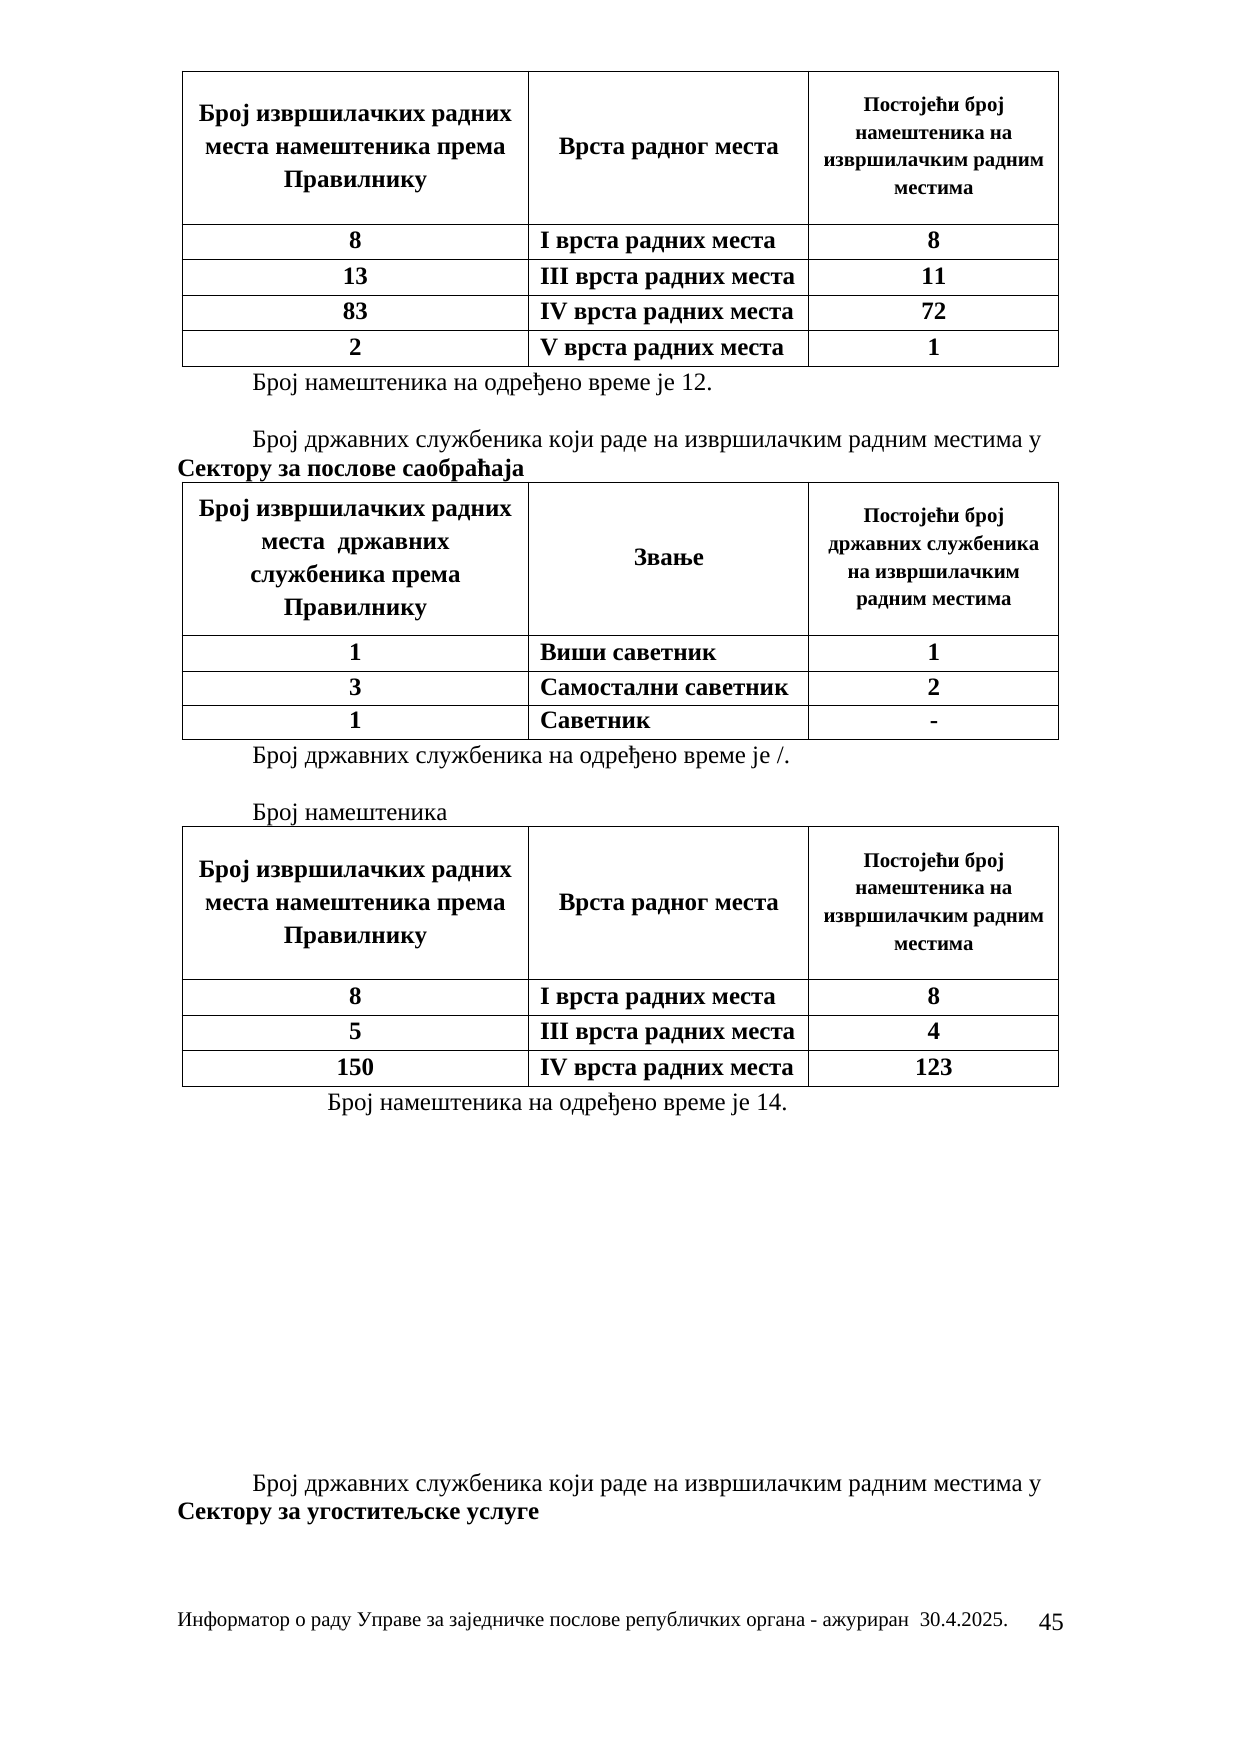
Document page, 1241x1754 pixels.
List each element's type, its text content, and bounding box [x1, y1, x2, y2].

table_header Постојећи број намештеника на извршилачким радним местима [809, 72, 1058, 224]
table_cell 123 [809, 1051, 1058, 1086]
text Сектору за угоститељске услуге [177, 1496, 1063, 1525]
table_cell - [809, 706, 1058, 739]
table_cell I врста радних места [529, 980, 808, 1015]
text Сектору за послове саобраћаја [177, 453, 1063, 482]
table_cell 1 [809, 331, 1058, 366]
table_cell 3 [183, 672, 528, 704]
table_cell 5 [183, 1016, 528, 1050]
table_cell IV врста радних места [529, 1051, 808, 1086]
table_cell 2 [183, 331, 528, 366]
table_header Постојећи број намештеника на извршилачким радним местима [809, 827, 1058, 979]
table_cell III врста радних места [529, 1016, 808, 1050]
table_header Број извршилачких радних места намештеника према Правилнику [183, 72, 528, 224]
table_cell 150 [183, 1051, 528, 1086]
table_cell 1 [183, 636, 528, 671]
table_cell 2 [809, 672, 1058, 704]
table_cell 8 [183, 980, 528, 1015]
table_header Постојећи број државних службеника на извршилачким радним местима [809, 483, 1058, 635]
text Број намештеника [177, 797, 1063, 826]
table_cell 13 [183, 260, 528, 295]
table_cell III врста радних места [529, 260, 808, 295]
text Број намештeника на одређено време је 12. [177, 367, 1063, 395]
table_cell Виши саветник [529, 636, 808, 671]
text Број државних службеника на одређено време је /. [177, 740, 1063, 768]
table_cell 72 [809, 296, 1058, 330]
table_header Врста радног места [529, 827, 808, 979]
table_header Звање [529, 483, 808, 635]
table_header Број извршилачких радних места државних службеника према Правилнику [183, 483, 528, 635]
table_cell I врста радних места [529, 225, 808, 259]
table_cell 4 [809, 1016, 1058, 1050]
table_cell 8 [809, 980, 1058, 1015]
text Број државних службеника који раде на извршилачким радним местима у [177, 424, 1063, 453]
text Број државних службеника који раде на извршилачким радним местима у [177, 1468, 1063, 1496]
table_cell 83 [183, 296, 528, 330]
table_cell 8 [183, 225, 528, 259]
table_header Врста радног места [529, 72, 808, 224]
table_cell 8 [809, 225, 1058, 259]
table_cell Саветник [529, 706, 808, 739]
table_cell 11 [809, 260, 1058, 295]
table_cell IV врста радних места [529, 296, 808, 330]
table_header Број извршилачких радних места намештеника према Правилнику [183, 827, 528, 979]
table_cell 1 [809, 636, 1058, 671]
table_cell 1 [183, 706, 528, 739]
table_cell Самостални саветник [529, 672, 808, 704]
text Број намештeника на одређено време је 14. [177, 1087, 1063, 1115]
table_cell V врста радних места [529, 331, 808, 366]
